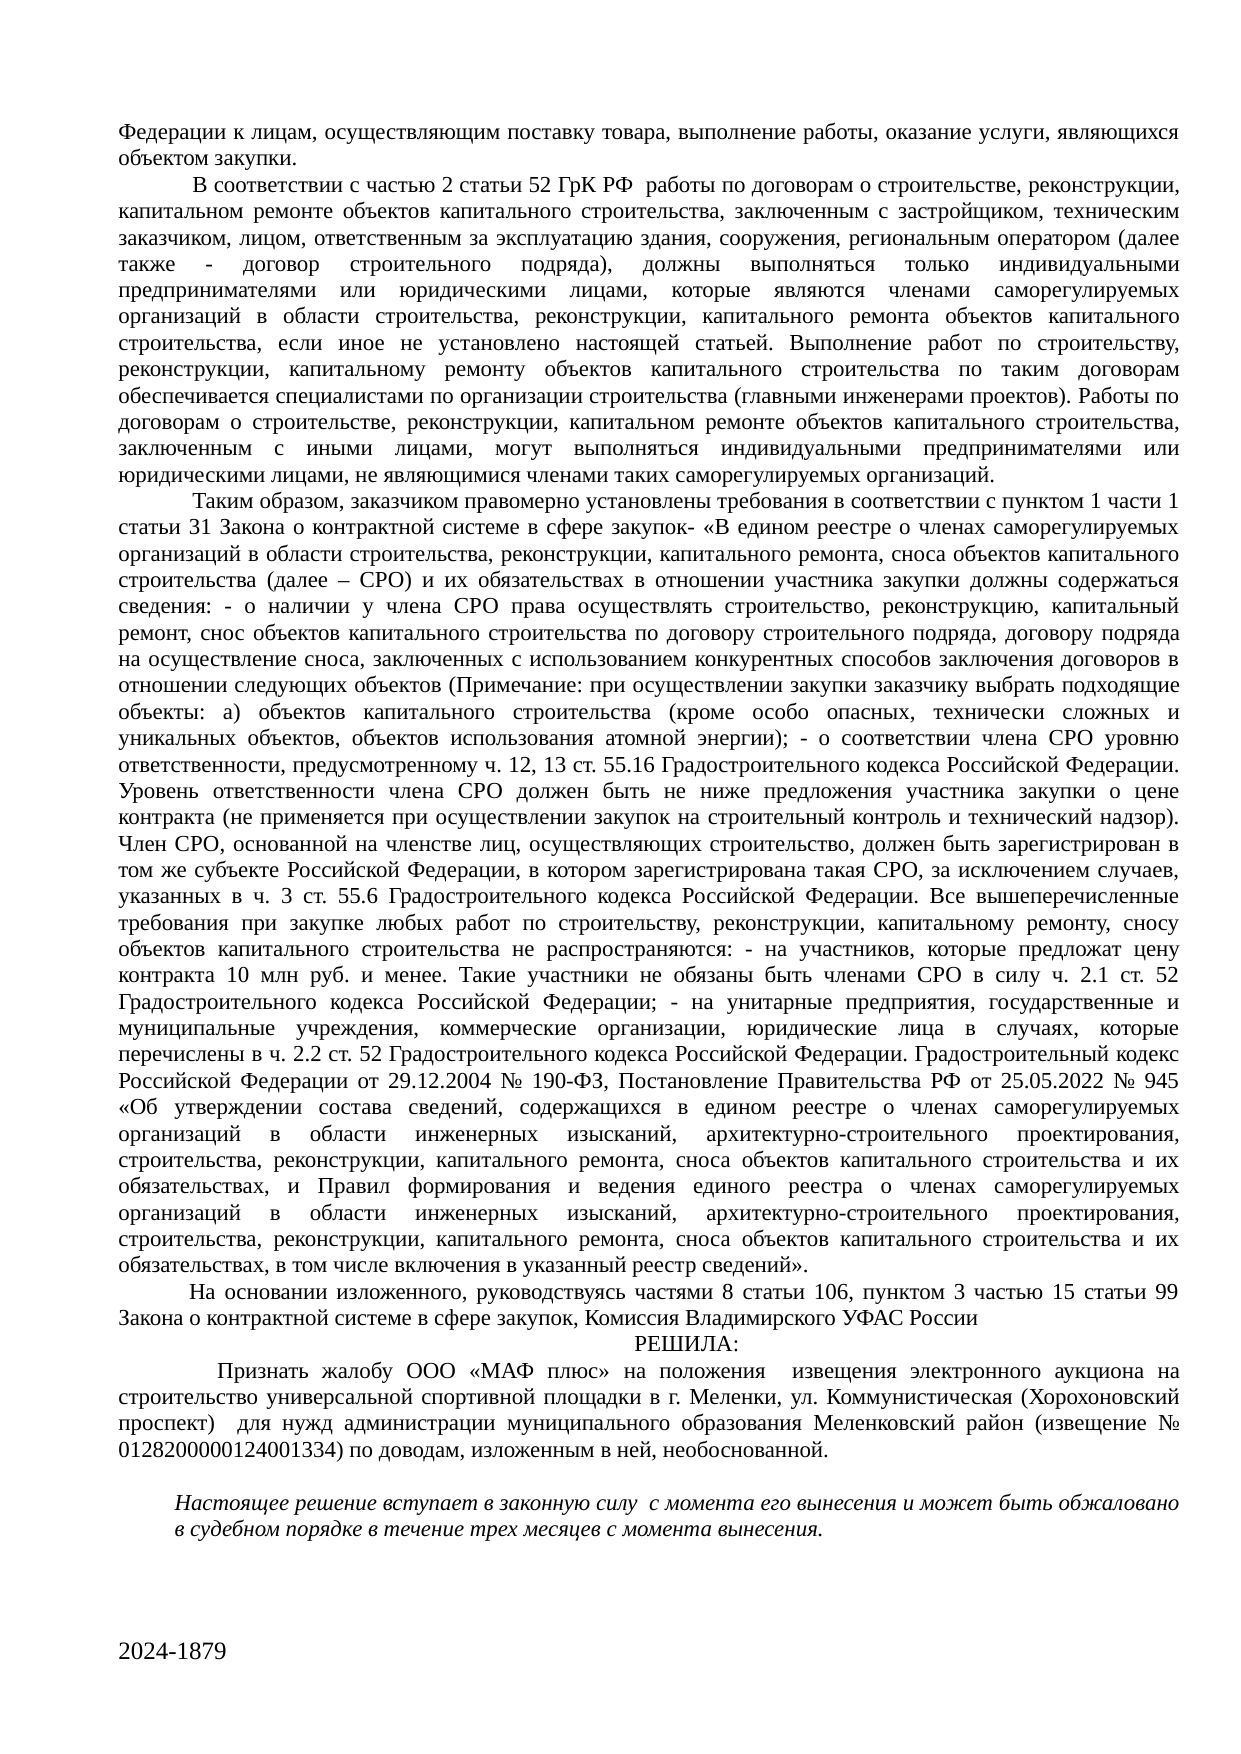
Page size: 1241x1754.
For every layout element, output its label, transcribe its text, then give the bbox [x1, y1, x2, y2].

text Признать жалобу ООО «МАФ плюс» на положения извещения электронного аукциона на строительство универсальной спортивной площадки в г. Меленки, ул. Коммунистическая (Хорохоновский проспект) для нужд администрации муниципального образования Меленковский район (извещение № 0128200000124001334) по доводам, изложенным в ней, необоснованной. [118, 1357, 1181, 1462]
text Настоящее решение вступает в законную силу с момента его вынесения и может быть обжаловано в судебном порядке в течение трех месяцев с момента вынесения. [174, 1488, 1181, 1541]
text Федерации к лицам, осуществляющим поставку товара, выполнение работы, оказание услуги, являющихся объектом закупки. [118, 118, 1181, 171]
text В соответствии с частью 2 статьи 52 ГрК РФ работы по договорам о строительстве, реконструкции, капитальном ремонте объектов капитального строительства, заключенным с застройщиком, техническим заказчиком, лицом, ответственным за эксплуатацию здания, сооружения, региональным оператором (далее также - договор строительного подряда), должны выполняться только индивидуальными предпринимателями или юридическими лицами, которые являются членами саморегулируемых организаций в области строительства, реконструкции, капитального ремонта объектов капитального строительства, если иное не установлено настоящей статьей. Выполнение работ по строительству, реконструкции, капитальному ремонту объектов капитального строительства по таким договорам обеспечивается специалистами по организации строительства (главными инженерами проектов). Работы по договорам о строительстве, реконструкции, капитальном ремонте объектов капитального строительства, заключенным с иными лицами, могут выполняться индивидуальными предпринимателями или юридическими лицами, не являющимися членами таких саморегулируемых организаций. [118, 171, 1181, 487]
text На основании изложенного, руководствуясь частями 8 статьи 106, пунктом 3 частью 15 статьи 99 Закона о контрактной системе в сфере закупок, Комиссия Владимирского УФАС России [118, 1278, 1181, 1330]
text Таким образом, заказчиком правомерно установлены требования в соответствии с пунктом 1 части 1 статьи 31 Закона о контрактной системе в сфере закупок- «В едином реестре о членах саморегулируемых организаций в области строительства, реконструкции, капитального ремонта, сноса объектов капитального строительства (далее – СРО) и их обязательствах в отношении участника закупки должны содержаться сведения: - о наличии у члена СРО права осуществлять строительство, реконструкцию, капитальный ремонт, снос объектов капитального строительства по договору строительного подряда, договору подряда на осуществление сноса, заключенных с использованием конкурентных способов заключения договоров в отношении следующих объектов (Примечание: при осуществлении закупки заказчику выбрать подходящие объекты: а) объектов капитального строительства (кроме особо опасных, технически сложных и уникальных объектов, объектов использования атомной энергии); - о соответствии члена СРО уровню ответственности, предусмотренному ч. 12, 13 ст. 55.16 Градостроительного кодекса Российской Федерации. Уровень ответственности члена СРО должен быть не ниже предложения участника закупки о цене контракта (не применяется при осуществлении закупок на строительный контроль и технический надзор). Член СРО, основанной на членстве лиц, осуществляющих строительство, должен быть зарегистрирован в том же субъекте Российской Федерации, в котором зарегистрирована такая СРО, за исключением случаев, указанных в ч. 3 ст. 55.6 Градостроительного кодекса Российской Федерации. Все вышеперечисленные требования при закупке любых работ по строительству, реконструкции, капитальному ремонту, сносу объектов капитального строительства не распространяются: - на участников, которые предложат цену контракта 10 млн руб. и менее. Такие участники не обязаны быть членами СРО в силу ч. 2.1 ст. 52 Градостроительного кодекса Российской Федерации; - на унитарные предприятия, государственные и муниципальные учреждения, коммерческие организации, юридические лица в случаях, которые перечислены в ч. 2.2 ст. 52 Градостроительного кодекса Российской Федерации. Градостроительный кодекс Российской Федерации от 29.12.2004 № 190-ФЗ, Постановление Правительства РФ от 25.05.2022 № 945 «Об утверждении состава сведений, содержащихся в едином реестре о членах саморегулируемых организаций в области инженерных изысканий, архитектурно-строительного проектирования, строительства, реконструкции, капитального ремонта, сноса объектов капитального строительства и их обязательствах, и Правил формирования и ведения единого реестра о членах саморегулируемых организаций в области инженерных изысканий, архитектурно-строительного проектирования, строительства, реконструкции, капитального ремонта, сноса объектов капитального строительства и их обязательствах, в том числе включения в указанный реестр сведений». [118, 487, 1181, 1278]
text РЕШИЛА: [118, 1330, 1181, 1357]
